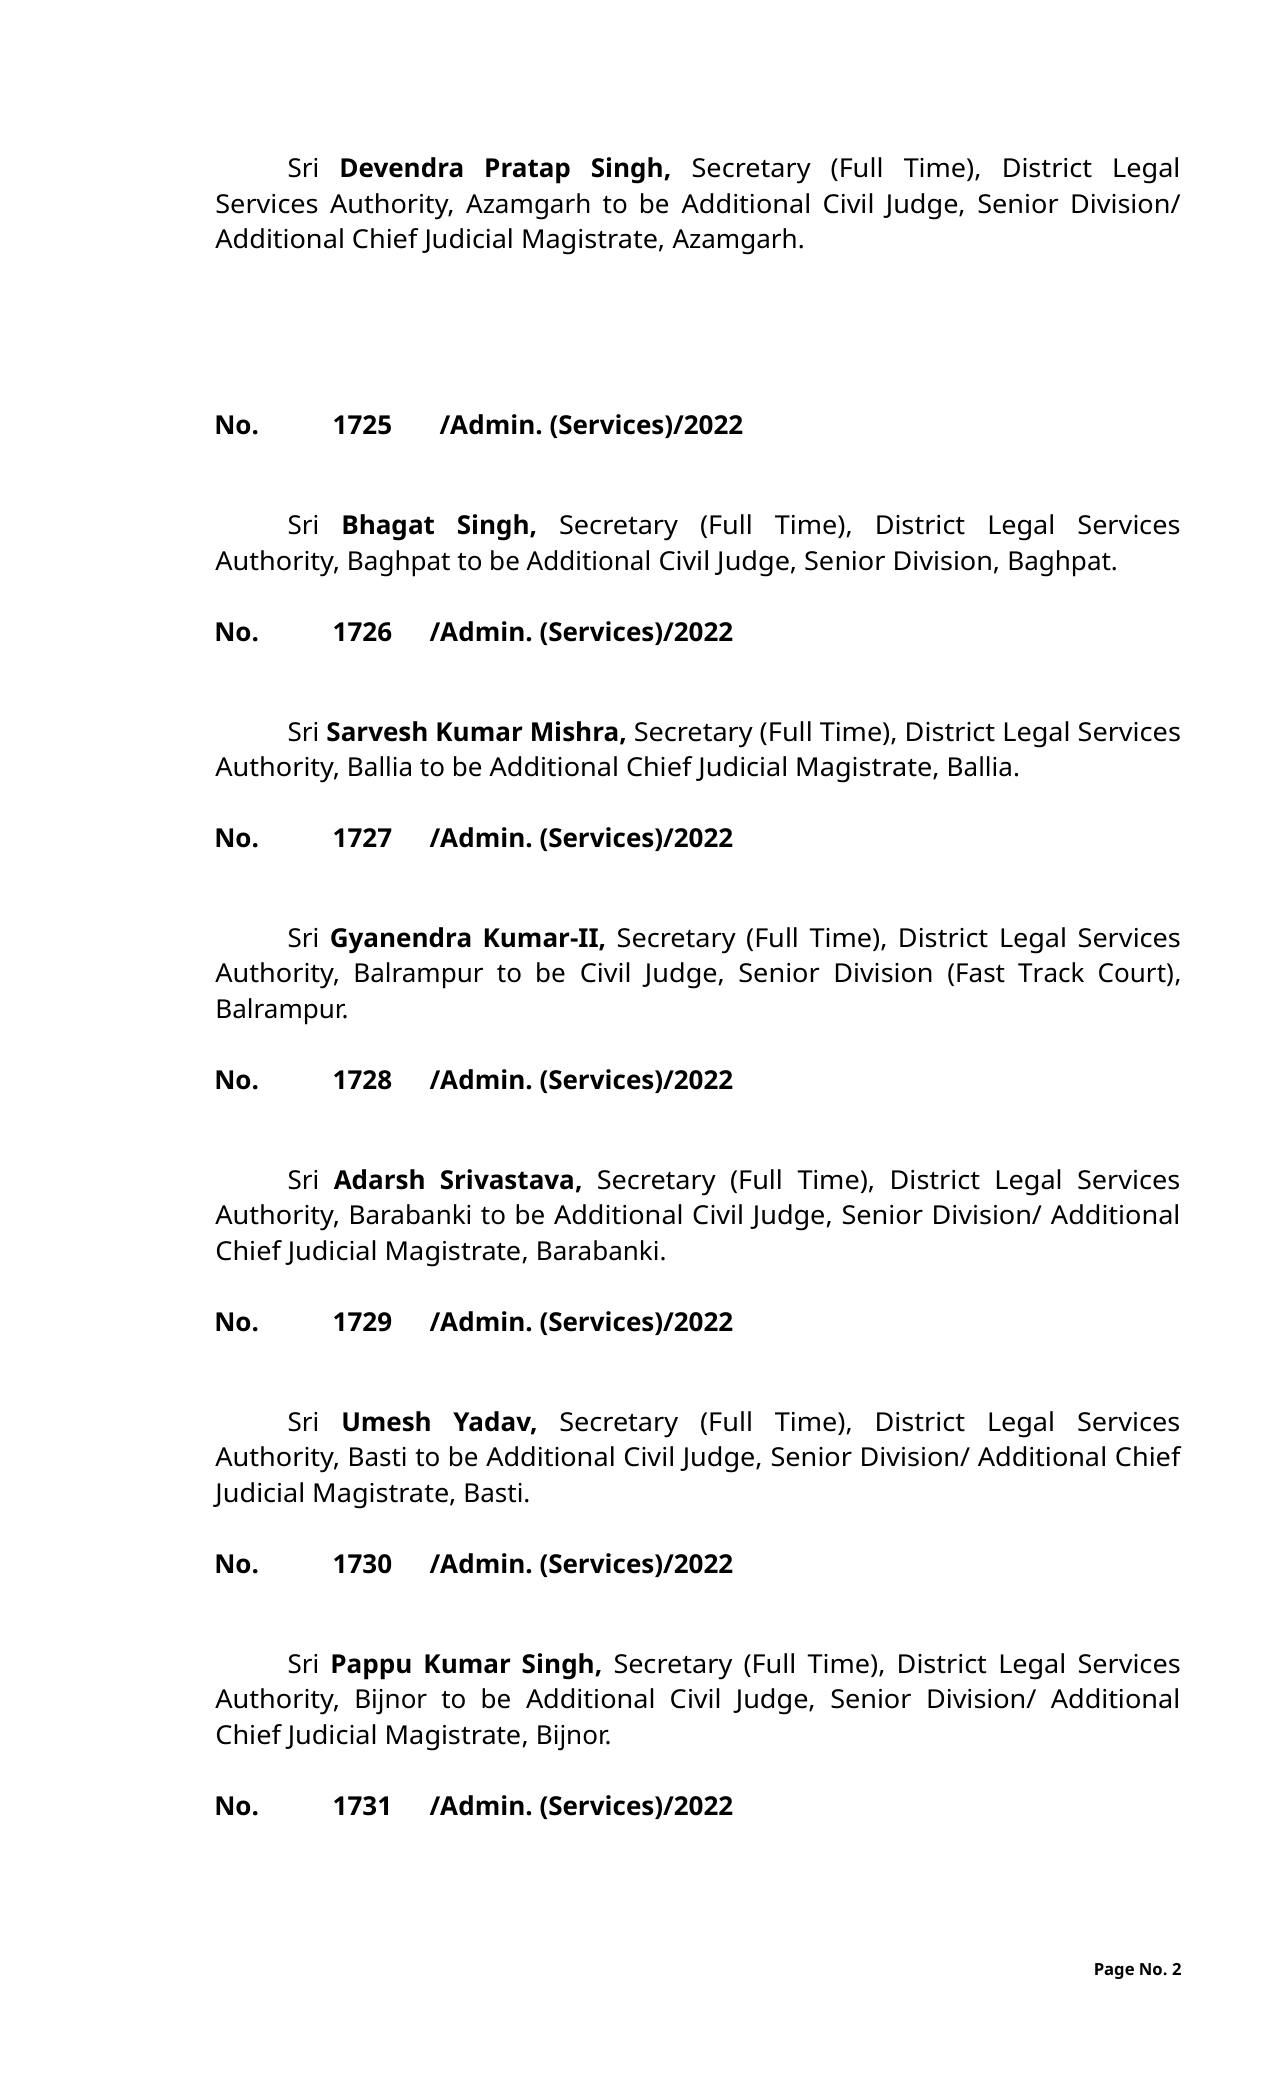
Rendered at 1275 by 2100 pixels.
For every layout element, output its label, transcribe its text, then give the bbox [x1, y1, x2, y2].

table_header [276, 1787, 418, 1858]
table_header [276, 820, 418, 891]
table_header [276, 614, 418, 684]
table_header /Admin. (Services)/2022 [418, 1545, 756, 1616]
table_header No. [203, 1545, 276, 1616]
text Sri Umesh Yadav, Secretary (Full Time), District Legal Services Authority, Basti to be Additional Civil Judge, Senior Division/ Additional Chief Judicial Magistrate, Basti. [215, 1403, 1181, 1510]
table_header No. [203, 1304, 276, 1374]
table_header [276, 1062, 418, 1133]
table_header [276, 1304, 418, 1374]
table_header No. [203, 1787, 276, 1858]
table_header No. [203, 407, 276, 478]
table_header /Admin. (Services)/2022 [418, 1787, 756, 1858]
text Sri Bhagat Singh, Secretary (Full Time), District Legal Services Authority, Baghpat to be Additional Civil Judge, Senior Division, Baghpat. [215, 507, 1181, 578]
text Sri Gyanendra Kumar-II, Secretary (Full Time), District Legal Services Authority, Balrampur to be Civil Judge, Senior Division (Fast Track Court), Balrampur. [215, 919, 1181, 1026]
table_header /Admin. (Services)/2022 [418, 614, 756, 684]
table_header No. [203, 1062, 276, 1133]
table_header No. [203, 614, 276, 684]
text Sri Devendra Pratap Singh, Secretary (Full Time), District Legal Services Authority, Azamgarh to be Additional Civil Judge, Senior Division/ Additional Chief Judicial Magistrate, Azamgarh. [215, 150, 1181, 257]
table_header /Admin. (Services)/2022 [428, 407, 756, 478]
table_header [276, 1545, 418, 1616]
text Sri Pappu Kumar Singh, Secretary (Full Time), District Legal Services Authority, Bijnor to be Additional Civil Judge, Senior Division/ Additional Chief Judicial Magistrate, Bijnor. [215, 1645, 1181, 1752]
table_header /Admin. (Services)/2022 [418, 1062, 756, 1133]
table_header No. [203, 820, 276, 891]
text Sri Sarvesh Kumar Mishra, Secretary (Full Time), District Legal Services Authority, Ballia to be Additional Chief Judicial Magistrate, Ballia. [215, 713, 1181, 784]
text Sri Adarsh Srivastava, Secretary (Full Time), District Legal Services Authority, Barabanki to be Additional Civil Judge, Senior Division/ Additional Chief Judicial Magistrate, Barabanki. [215, 1161, 1181, 1268]
table_header [276, 407, 428, 478]
table_header /Admin. (Services)/2022 [418, 820, 756, 891]
table_header /Admin. (Services)/2022 [418, 1304, 756, 1374]
